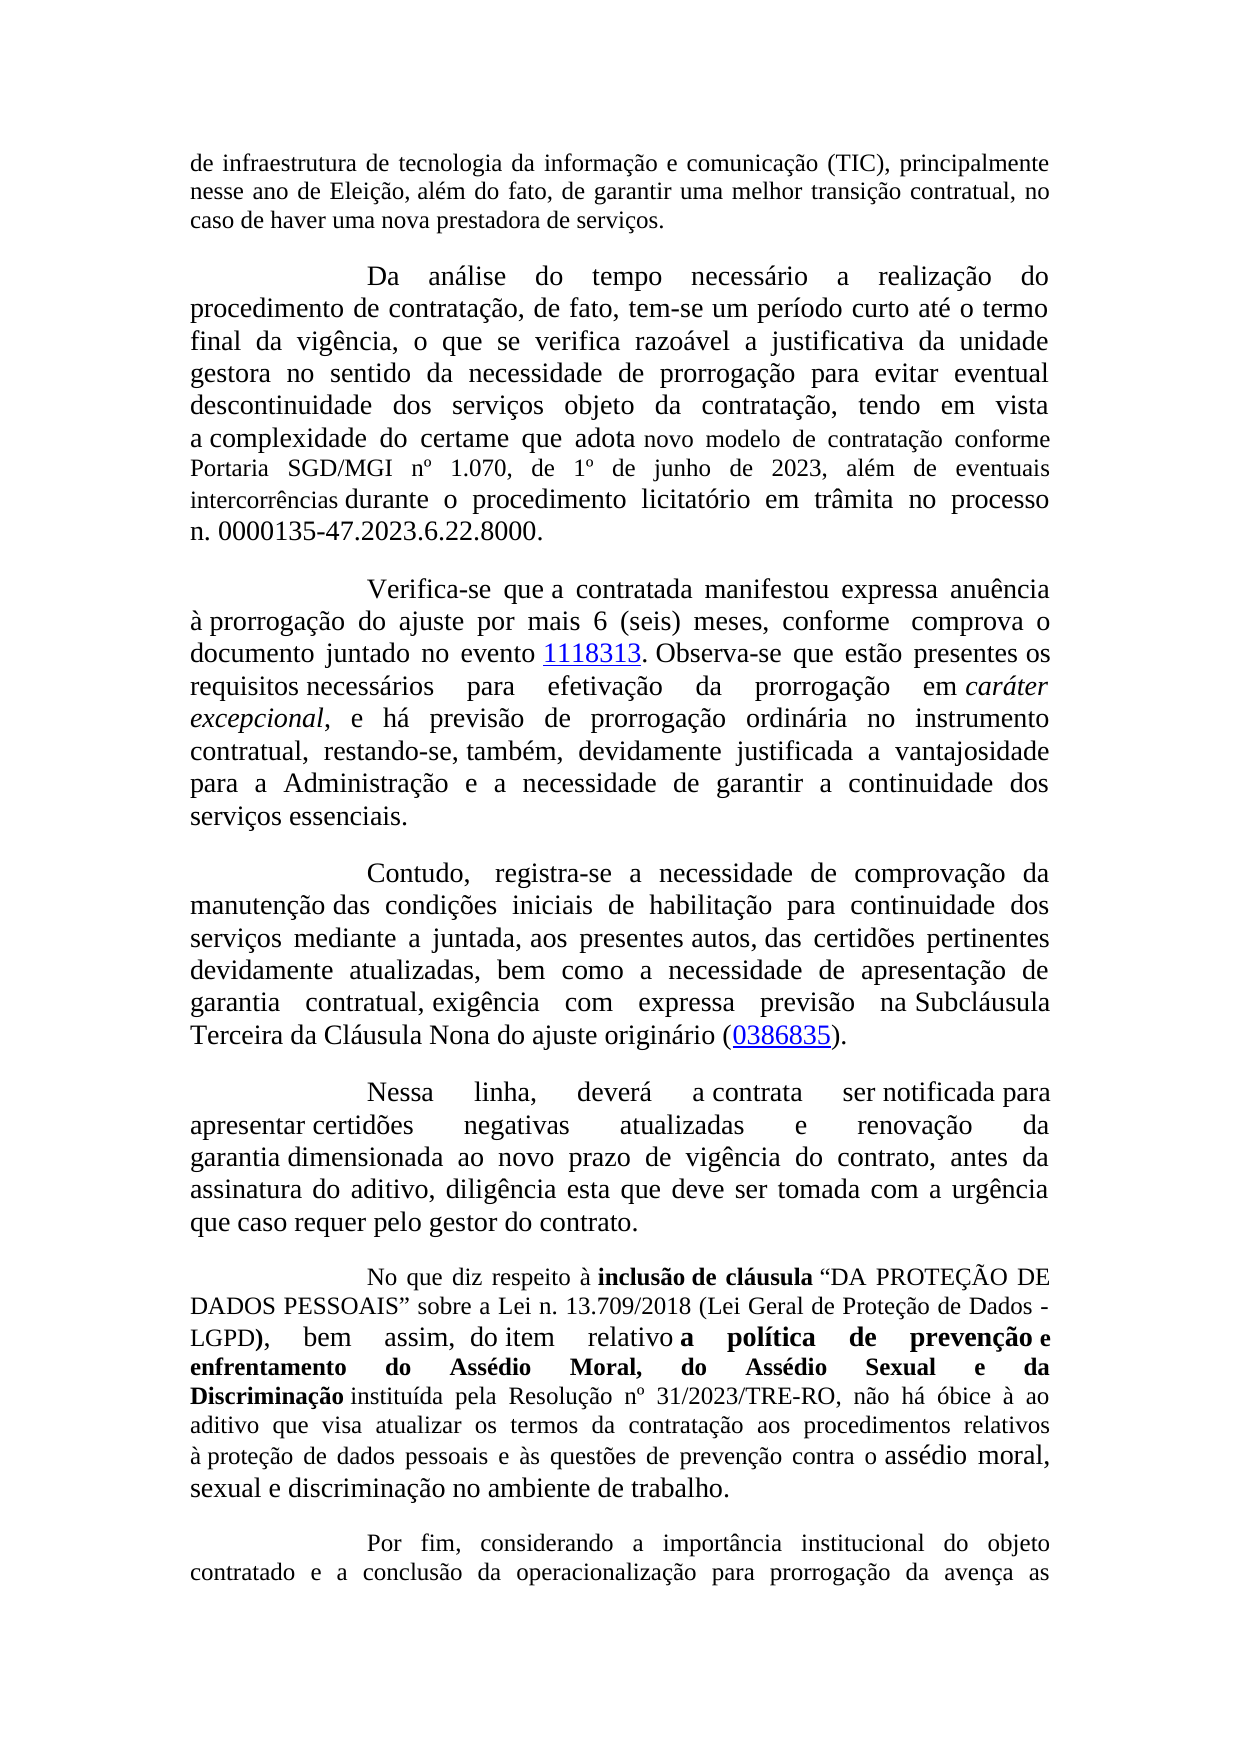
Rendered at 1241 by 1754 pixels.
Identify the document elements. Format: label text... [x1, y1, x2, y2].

text Por fim, considerando a importância institucional do objeto contratado e a conclusão da operacionalização para prorrogação da avença as [190, 1528, 1051, 1586]
text Da análise do tempo necessário a realização do procedimento de contratação, de fato, tem-se um período curto até o termo final da vigência, o que se verifica razoável a justificativa da unidade gestora no sentido da necessidade de prorrogação para evitar eventual descontinuidade dos serviços objeto da contratação, tendo em vista a complexidade do certame que adota novo modelo de contratação conforme Portaria SGD/MGI nº 1.070, de 1º de junho de 2023, além de eventuais intercorrências durante o procedimento licitatório em trâmita no processo n. 0000135-47.2023.6.22.8000. [190, 259, 1051, 547]
text Contudo, registra-se a necessidade de comprovação da manutenção das condições iniciais de habilitação para continuidade dos serviços mediante a juntada, aos presentes autos, das certidões pertinentes devidamente atualizadas, bem como a necessidade de apresentação de garantia contratual, exigência com expressa previsão na Subcláusula Terceira da Cláusula Nona do ajuste originário (0386835). [190, 856, 1051, 1050]
text No que diz respeito à inclusão de cláusula “DA PROTEÇÃO DE DADOS PESSOAIS” sobre a Lei n. 13.709/2018 (Lei Geral de Proteção de Dados - LGPD), bem assim, do item relativo a política de prevenção e enfrentamento do Assédio Moral, do Assédio Sexual e da Discriminação instituída pela Resolução nº 31/2023/TRE-RO, não há óbice à ao aditivo que visa atualizar os termos da contratação aos procedimentos relativos à proteção de dados pessoais e às questões de prevenção contra o assédio moral, sexual e discriminação no ambiente de trabalho. [190, 1262, 1051, 1503]
text Nessa linha, deverá a contrata ser notificada para apresentar certidões negativas atualizadas e renovação da garantia dimensionada ao novo prazo de vigência do contrato, antes da assinatura do aditivo, diligência esta que deve ser tomada com a urgência que caso requer pelo gestor do contrato. [190, 1075, 1051, 1237]
text de infraestrutura de tecnologia da informação e comunicação (TIC), principalmente nesse ano de Eleição, além do fato, de garantir uma melhor transição contratual, no caso de haver uma nova prestadora de serviços. [190, 148, 1051, 234]
text Verifica-se que a contratada manifestou expressa anuência à prorrogação do ajuste por mais 6 (seis) meses, conforme comprova o documento juntado no evento 1118313. Observa-se que estão presentes os requisitos necessários para efetivação da prorrogação em caráter excepcional, e há previsão de prorrogação ordinária no instrumento contratual, restando-se, também, devidamente justificada a vantajosidade para a Administração e a necessidade de garantir a continuidade dos serviços essenciais. [190, 572, 1051, 831]
